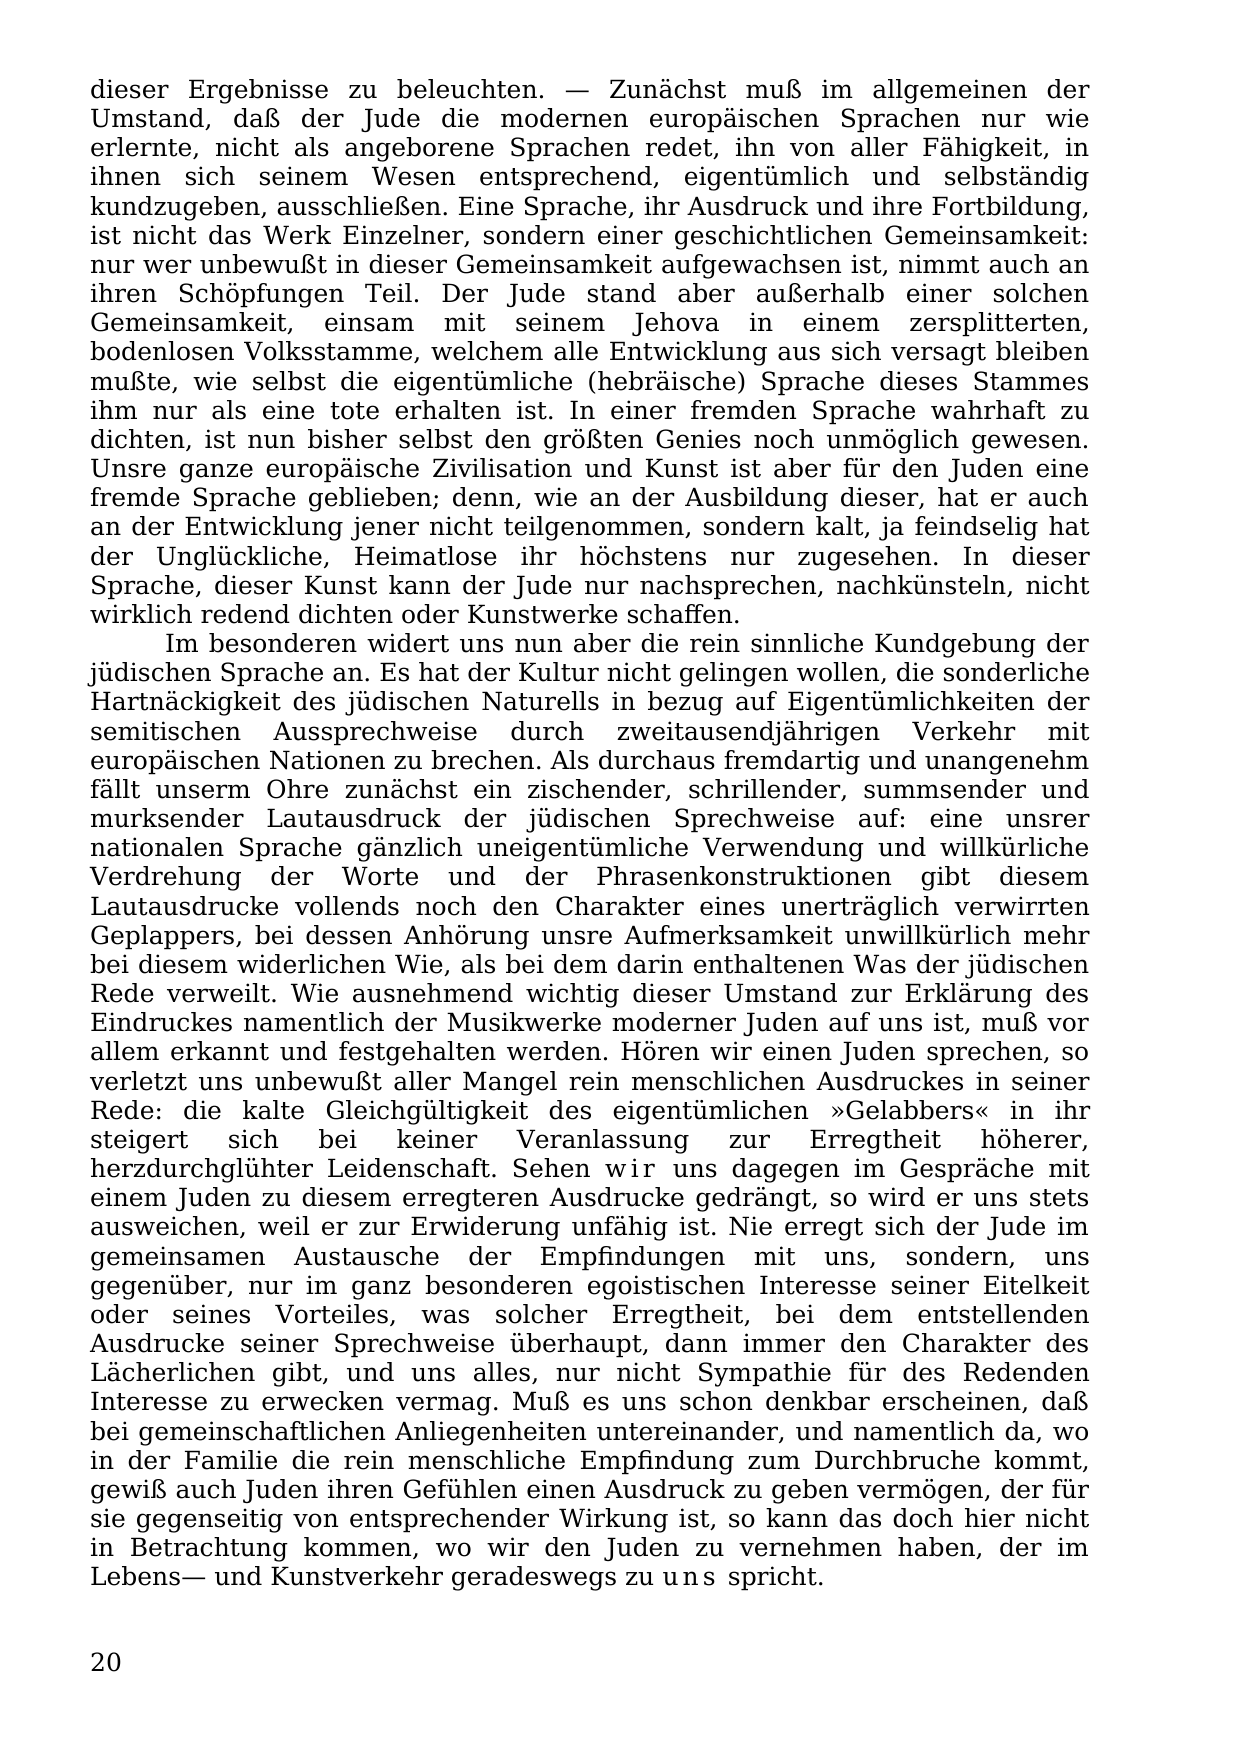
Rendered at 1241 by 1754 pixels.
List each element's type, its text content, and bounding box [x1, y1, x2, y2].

text dieser Ergebnisse zu beleuchten. — Zunächst muß im allgemeinen der Umstand, daß der Jude die modernen europäischen Sprachen nur wie erlernte, nicht als angeborene Sprachen redet, ihn von aller Fähigkeit, in ihnen sich seinem Wesen entsprechend, eigentümlich und selbständig kundzugeben, ausschließen. Eine Sprache, ihr Ausdruck und ihre Fortbildung, ist nicht das Werk Einzelner, sondern einer geschichtlichen Gemeinsamkeit: nur wer unbewußt in dieser Gemeinsamkeit aufgewachsen ist, nimmt auch an ihren Schöpfungen Teil. Der Jude stand aber außerhalb einer solchen Gemeinsamkeit, einsam mit seinem Jehova in einem zersplitterten, bodenlosen Volksstamme, welchem alle Entwicklung aus sich versagt bleiben mußte, wie selbst die eigentümliche (hebräische) Sprache dieses Stammes ihm nur als eine tote erhalten ist. In einer fremden Sprache wahrhaft zu dichten, ist nun bisher selbst den größten Genies noch unmöglich gewesen. Unsre ganze europäische Zivilisation und Kunst ist aber für den Juden eine fremde Sprache geblieben; denn, wie an der Ausbildung dieser, hat er auch an der Entwicklung jener nicht teilgenommen, sondern kalt, ja feindselig hat der Unglückliche, Heimatlose ihr höchstens nur zugesehen. In dieser Sprache, dieser Kunst kann der Jude nur nachsprechen, nachkünsteln, nicht wirklich redend dichten oder Kunstwerke schaffen. [90, 75, 1091, 629]
text Im besonderen widert uns nun aber die rein sinnliche Kundgebung der jüdischen Sprache an. Es hat der Kultur nicht gelingen wollen, die sonderliche Hartnäckigkeit des jüdischen Naturells in bezug auf Eigentümlichkeiten der semitischen Aussprechweise durch zweitausendjährigen Verkehr mit europäischen Nationen zu brechen. Als durchaus fremdartig und unangenehm fällt unserm Ohre zunächst ein zischender, schrillender, summsender und murksender Lautausdruck der jüdischen Sprechweise auf: eine unsrer nationalen Sprache gänzlich uneigentümliche Verwendung und willkürliche Verdrehung der Worte und der Phrasenkonstruktionen gibt diesem Lautausdrucke vollends noch den Charakter eines unerträglich verwirrten Geplappers, bei dessen Anhörung unsre Aufmerksamkeit unwillkürlich mehr bei diesem widerlichen Wie, als bei dem darin enthaltenen Was der jüdischen Rede verweilt. Wie ausnehmend wichtig dieser Umstand zur Erklärung des Eindruckes namentlich der Musikwerke moderner Juden auf uns ist, muß vor allem erkannt und festgehalten werden. Hören wir einen Juden sprechen, so verletzt uns unbewußt aller Mangel rein menschlichen Ausdruckes in seiner Rede: die kalte Gleichgültigkeit des eigentümlichen »Gelabbers« in ihr steigert sich bei keiner Veranlassung zur Erregtheit höherer, herzdurchglühter Leidenschaft. Sehen wir uns dagegen im Gespräche mit einem Juden zu diesem erregteren Ausdrucke gedrängt, so wird er uns stets ausweichen, weil er zur Erwiderung unfähig ist. Nie erregt sich der Jude im gemeinsamen Austausche der Empfindungen mit uns, sondern, uns gegenüber, nur im ganz besonderen egoistischen Interesse seiner Eitelkeit oder seines Vorteiles, was solcher Erregtheit, bei dem entstellenden Ausdrucke seiner Sprechweise überhaupt, dann immer den Charakter des Lächerlichen gibt, und uns alles, nur nicht Sympathie für des Redenden Interesse zu erwecken vermag. Muß es uns schon denkbar erscheinen, daß bei gemeinschaftlichen Anliegenheiten untereinander, und namentlich da, wo in der Familie die rein menschliche Empfindung zum Durchbruche kommt, gewiß auch Juden ihren Gefühlen einen Ausdruck zu geben vermögen, der für sie gegenseitig von entsprechender Wirkung ist, so kann das doch hier nicht in Betrachtung kommen, wo wir den Juden zu vernehmen haben, der im Lebens— und Kunstverkehr geradeswegs zu uns spricht. [90, 629, 1091, 1592]
